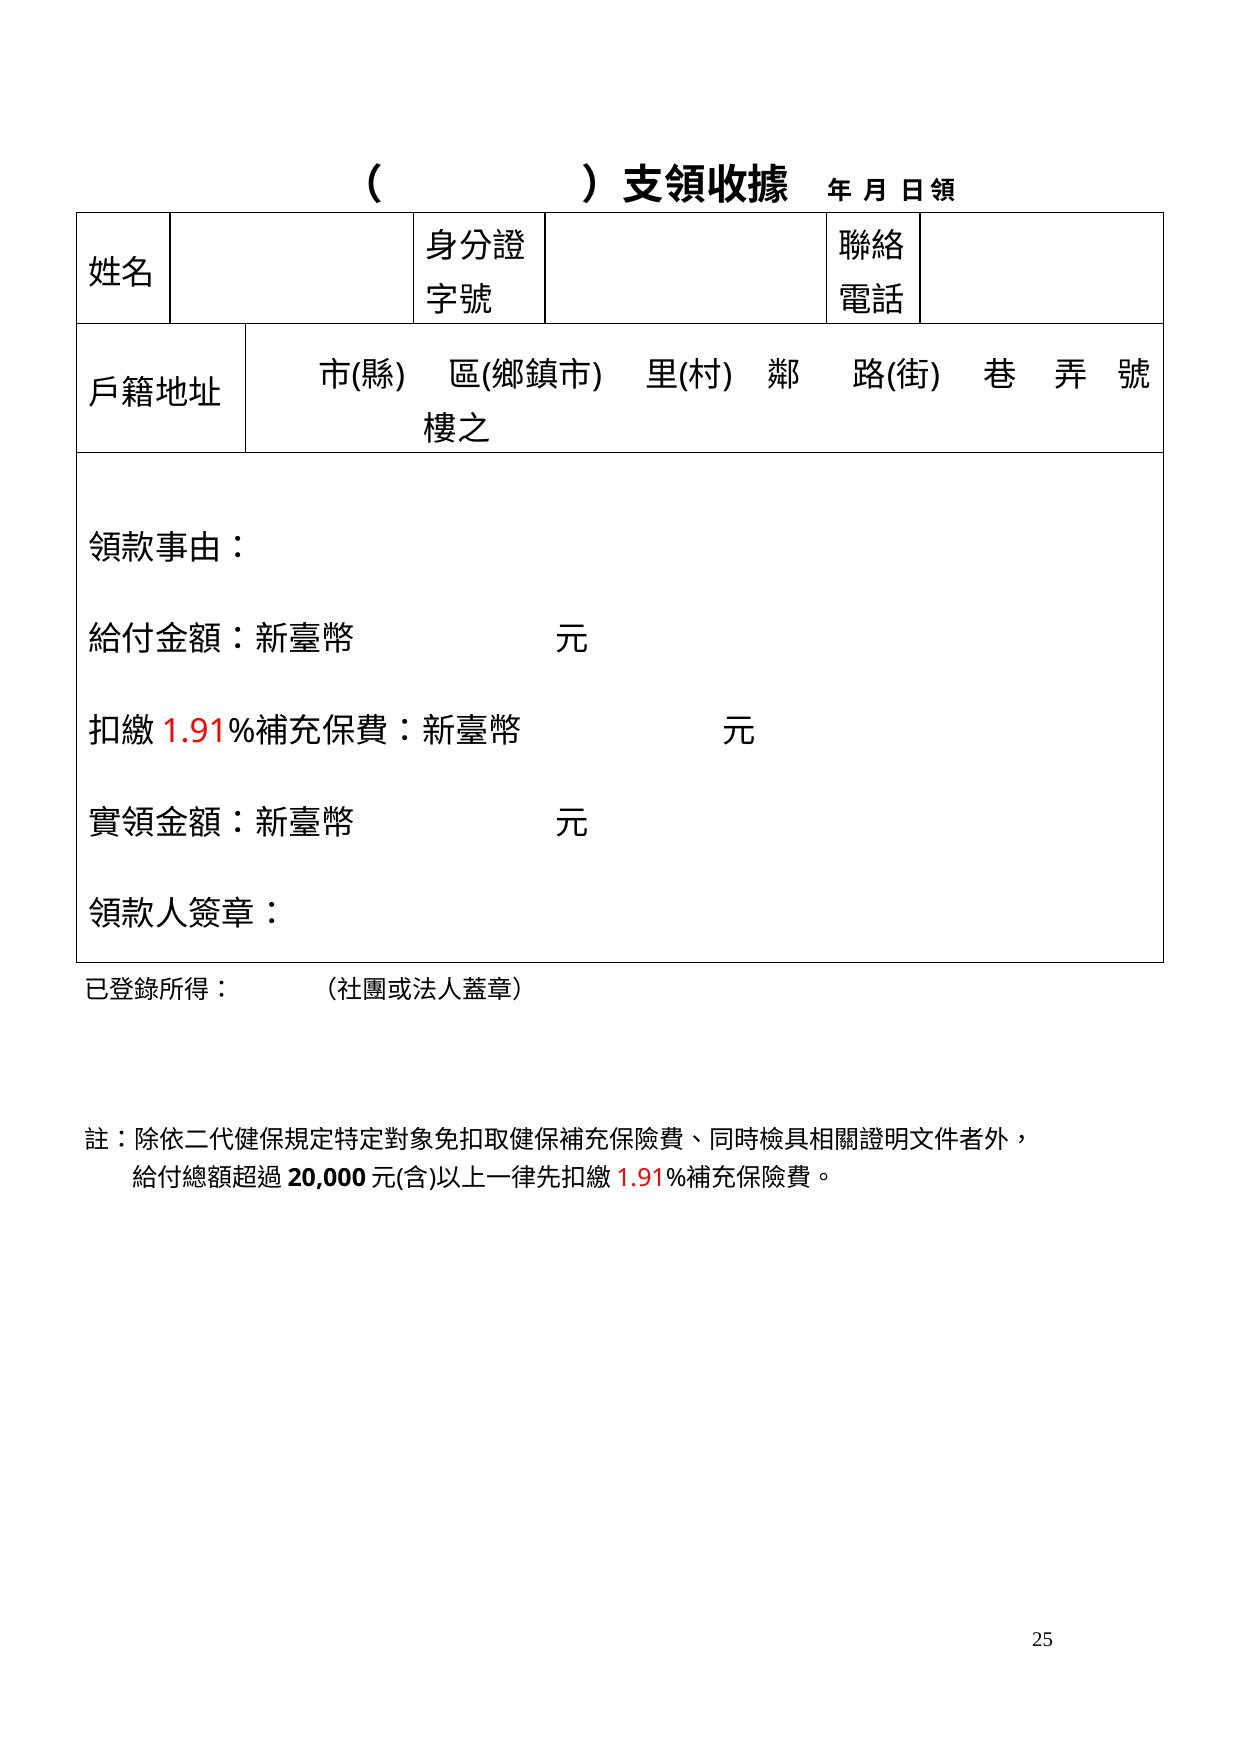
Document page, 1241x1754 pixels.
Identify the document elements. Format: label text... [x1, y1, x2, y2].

table_header 姓名 [77, 213, 169, 323]
table_cell 戶籍地址 [77, 324, 245, 452]
table_header [171, 213, 413, 323]
table_cell 市(縣) 區(鄉鎮市) 里(村) 鄰 路(街) 巷 弄 號 樓之 [246, 324, 1163, 452]
table_header [546, 213, 826, 323]
table_header [921, 213, 1163, 323]
table_header 聯絡 電話 [827, 213, 919, 323]
table_header 身分證 字號 [414, 213, 544, 323]
table_cell 領款事由： 給付金額：新臺幣 元 扣繳1.91%補充保費：新臺幣 元 實領金額：新臺幣 元 領款人簽章： [77, 453, 1163, 962]
text 註：除依二代健保規定特定對象免扣取健保補充保險費、同時檢具相關證明文件者外，給付總額超過20,000元(含)以上一律先扣繳1.91%補充保險費。 [84, 1113, 1053, 1188]
text （ ）支領收據 年 月 日 領 [187, 137, 1109, 212]
text 已登錄所得： （社團或法人蓋章） [84, 963, 1053, 1000]
